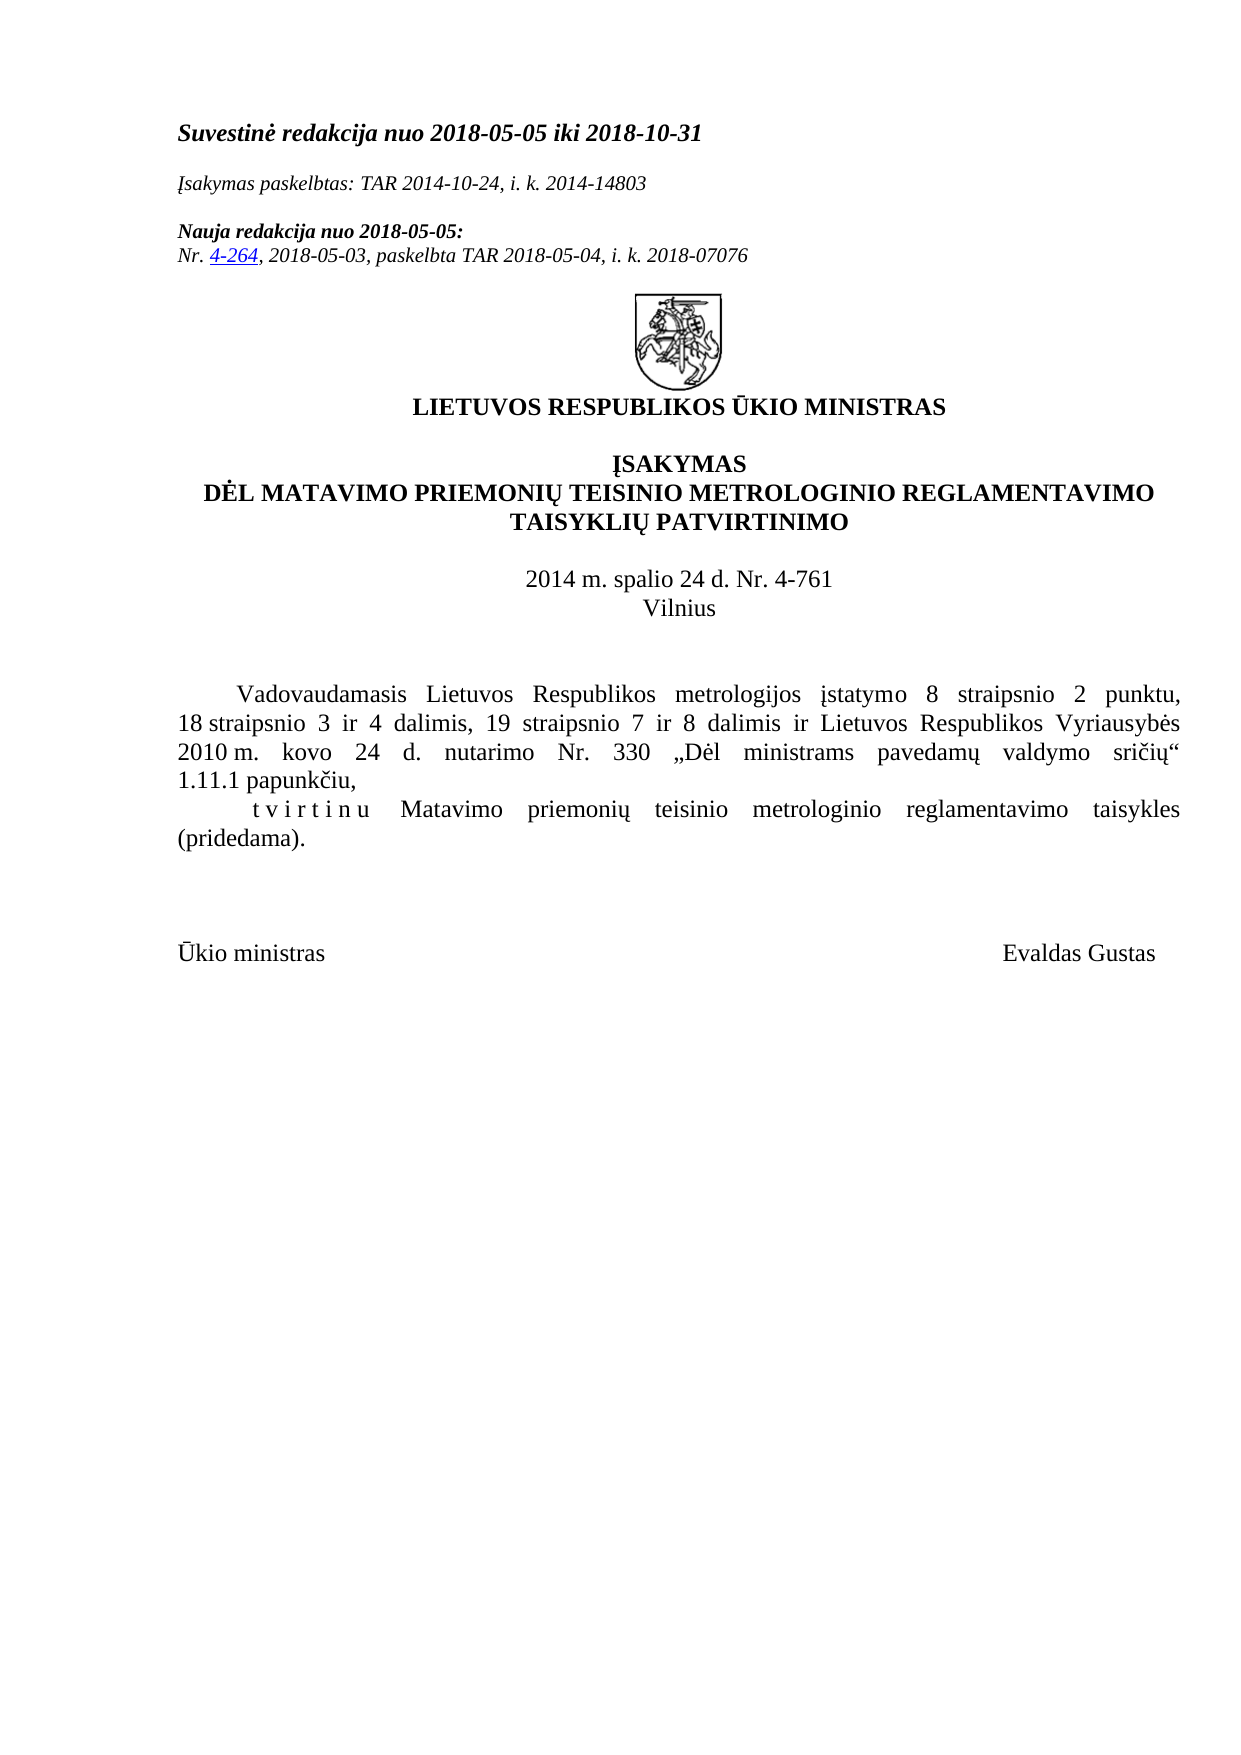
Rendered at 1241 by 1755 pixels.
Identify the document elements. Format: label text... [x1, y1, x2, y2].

text Ūkio ministras Evaldas Gustas [177, 938, 1181, 967]
text Nauja redakcija nuo 2018-05-05: [177, 219, 1181, 243]
text Vadovaudamasis Lietuvos Respublikos metrologijos įstatymo 8 straipsnio 2 punktu, 18 straipsnio 3 ir 4 dalimis, 19 straipsnio 7 ir 8 dalimis ir Lietuvos Respublikos Vyriausybės 2010 m. kovo 24 d. nutarimo Nr. 330 „Dėl ministrams pavedamų valdymo sričių“ 1.11.1 papunkčiu, [177, 679, 1181, 794]
text tvirtinu Matavimo priemonių teisinio metrologinio reglamentavimo taisykles (pridedama). [177, 794, 1181, 852]
text Įsakymas paskelbtas: TAR 2014-10-24, i. k. 2014-14803 [177, 171, 1181, 195]
text Vilnius [177, 593, 1181, 622]
text 2014 m. spalio 24 d. Nr. 4-761 [177, 564, 1181, 593]
text Suvestinė redakcija nuo 2018-05-05 iki 2018-10-31 [177, 118, 1181, 147]
text DĖL MATAVIMO PRIEMONIŲ TEISINIO METROLOGINIO REGLAMENTAVIMO TAISYKLIŲ PATVIRTINIMO [177, 478, 1181, 535]
text ĮSAKYMAS [177, 449, 1181, 478]
text LIETUVOS RESPUBLIKOS ŪKIO MINISTRAS [177, 392, 1181, 420]
text Nr. 4-264, 2018-05-03, paskelbta TAR 2018-05-04, i. k. 2018-07076 [177, 243, 1181, 267]
